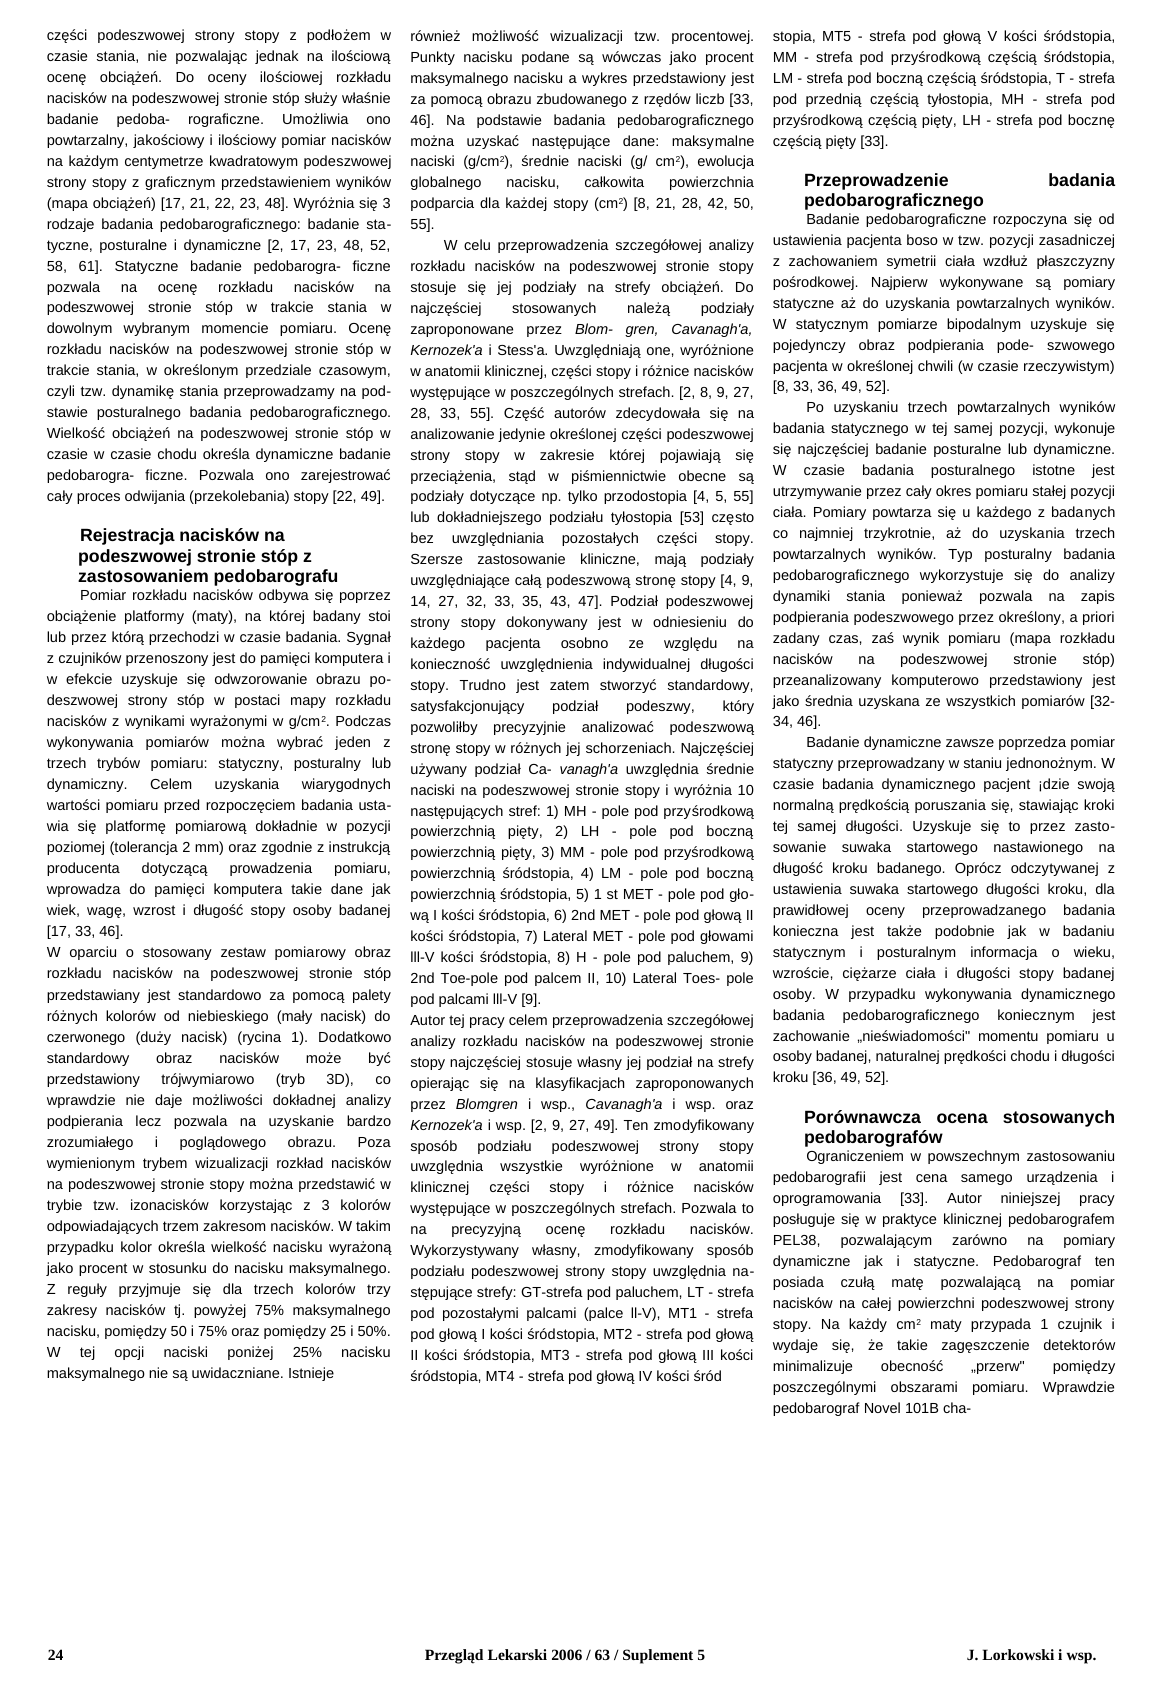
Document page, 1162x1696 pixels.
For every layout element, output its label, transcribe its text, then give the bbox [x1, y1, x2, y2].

text części podeszwowej strony stopy z podło­żem w czasie stania, nie pozwalając jednak na ilościową ocenę obciążeń. Do oceny ilo­ściowej rozkładu nacisków na podeszwowej stronie stóp służy właśnie badanie pedoba- rograficzne. Umożliwia ono powtarzalny, ja­kościowy i ilościowy pomiar nacisków na każdym centymetrze kwadratowym pode­szwowej strony stopy z graficznym przed­stawieniem wyników (mapa obciążeń) [17, 21, 22, 23, 48]. Wyróżnia się 3 rodzaje badania pedobarograficznego: badanie sta­tyczne, posturalne i dynamiczne [2, 17, 23, 48, 52, 58, 61]. Statyczne badanie pedobarogra- ficzne pozwala na ocenę rozkładu nacisków na podeszwowej stronie stóp w trakcie sta­nia w dowolnym wybranym momencie po­miaru. Ocenę rozkładu nacisków na pode­szwowej stronie stóp w trakcie stania, w określonym przedziale czasowym, czyli tzw. dynamikę stania przeprowadzamy na pod­stawie posturalnego badania pedobarogra­ficznego. Wielkość obciążeń na podeszwo­wej stronie stóp w czasie w czasie chodu określa dynamiczne badanie pedobarogra- ficzne. Pozwala ono zarejestrować cały pro­ces odwijania (przekolebania) stopy [22, 49]. [47, 27, 391, 504]
text W celu przeprowadzenia szczegółowej analizy rozkładu nacisków na podeszwowej stronie stopy stosuje się jej podziały na strefy obciążeń. Do najczęściej stosowanych na­leżą podziały zaproponowane przez Blom- gren, Cavanagh'a, Kernozek'a i Stess'a. Uwzględniają one, wyróżnione w anatomii klinicznej, części stopy i różnice nacisków występujące w poszczególnych strefach. [2, 8, 9, 27, 28, 33, 55]. Część autorów zdecy­dowała się na analizowanie jedynie określo­nej części podeszwowej strony stopy w za­kresie której pojawiają się przeciążenia, stąd w piśmiennictwie obecne są podziały doty­czące np. tylko przodostopia [4, 5, 55] lub dokładniejszego podziału tyłostopia [53] czę­sto bez uwzględniania pozostałych części stopy. Szersze zastosowanie kliniczne, mają podziały uwzględniające całą podeszwową stronę stopy [4, 9, 14, 27, 32, 33, 35, 43, 47]. Podział podeszwowej strony stopy dokony­wany jest w odniesieniu do każdego pacjen­ta osobno ze względu na konieczność uwzględnienia indywidualnej długości stopy. Trudno jest zatem stworzyć standardowy, satysfakcjonujący podział podeszwy, który pozwoliłby precyzyjnie analizować pode­szwową stronę stopy w różnych jej scho­rzeniach. Najczęściej używany podział Ca- vanagh'a uwzględnia średnie naciski na podeszwowej stronie stopy i wyróżnia 10 następujących stref: 1) MH - pole pod przy­środkową powierzchnią pięty, 2) LH - pole pod boczną powierzchnią pięty, 3) MM - pole pod przyśrodkową powierzchnią śród­stopia, 4) LM - pole pod boczną powierzch­nią śródstopia, 5) 1 st MET - pole pod gło­wą I kości śródstopia, 6) 2nd MET - pole pod głową II kości śródstopia, 7) Lateral MET - pole pod głowami lll-V kości śród­stopia, 8) H - pole pod paluchem, 9) 2nd Toe-pole pod palcem II, 10) Lateral Toes- pole pod palcami lll-V [9]. [410, 237, 754, 1007]
text Pomiar rozkładu nacisków odbywa się poprzez obciążenie platformy (maty), na któ­rej badany stoi lub przez którą przechodzi w czasie badania. Sygnał z czujników prze­noszony jest do pamięci komputera i w efek­cie uzyskuje się odwzorowanie obrazu po­deszwowej strony stóp w postaci mapy roz­kładu nacisków z wynikami wyrażonymi w g/cm2. Podczas wykonywania pomiarów można wybrać jeden z trzech trybów pomia­ru: statyczny, posturalny lub dynamiczny. Celem uzyskania wiarygodnych wartości pomiaru przed rozpoczęciem badania usta­wia się platformę pomiarową dokładnie w pozycji poziomej (tolerancja 2 mm) oraz zgodnie z instrukcją producenta dotyczącą prowadzenia pomiaru, wprowadza do pa­mięci komputera takie dane jak wiek, wagę, wzrost i długość stopy osoby badanej [17, 33, 46]. [47, 586, 391, 940]
text Badanie pedobarograficzne rozpoczyna się od ustawienia pacjenta boso w tzw. po­zycji zasadniczej z zachowaniem symetrii ciała wzdłuż płaszczyzny pośrodkowej. Naj­pierw wykonywane są pomiary statyczne aż do uzyskania powtarzalnych wyników. W statycznym pomiarze bipodalnym uzyskuje się pojedynczy obraz podpierania pode- szwowego pacjenta w określonej chwili (w czasie rzeczywistym) [8, 33, 36, 49, 52]. [773, 211, 1115, 395]
text W oparciu o stosowany zestaw pomia­rowy obraz rozkładu nacisków na pode­szwowej stronie stóp przedstawiany jest standardowo za pomocą palety różnych kolorów od niebieskiego (mały nacisk) do czerwonego (duży nacisk) (rycina 1). Do­datkowo standardowy obraz nacisków może być przedstawiony trójwymiarowo (tryb 3D), co wprawdzie nie daje możliwości dokład­nej analizy podpierania lecz pozwala na uzy­skanie bardzo zrozumiałego i poglądowego obrazu. Poza wymienionym trybem wizuali­zacji rozkład nacisków na podeszwowej stro­nie stopy można przedstawić w trybie tzw. izonacisków korzystając z 3 kolorów odpo­wiadających trzem zakresom nacisków. W takim przypadku kolor określa wielkość na­cisku wyrażoną jako procent w stosunku do nacisku maksymalnego. Z reguły przyjmuje się dla trzech kolorów trzy zakresy nacisków tj. powyżej 75% maksymalnego nacisku, pomiędzy 50 i 75% oraz pomiędzy 25 i 50%. W tej opcji naciski poniżej 25% nacisku maksymalnego nie są uwidaczniane. Istnieje [47, 944, 391, 1382]
text Badanie dynamiczne zawsze poprzedza pomiar statyczny przeprowadzany w staniu jednonożnym. W czasie badania dynamicz­nego pacjent ¡dzie swoją normalną prędko­ścią poruszania się, stawiając kroki tej sa­mej długości. Uzyskuje się to przez zasto­sowanie suwaka startowego nastawionego na długość kroku badanego. Oprócz odczy­tywanej z ustawienia suwaka startowego długości kroku, dla prawidłowej oceny prze­prowadzanego badania konieczna jest tak­że podobnie jak w badaniu statycznym i posturalnym informacja o wieku, wzroście, ciężarze ciała i długości stopy badanej oso­by. W przypadku wykonywania dynamicz­nego badania pedobarograficznego koniecz­nym jest zachowanie „nieświadomości" momentu pomiaru u osoby badanej, natu­ralnej prędkości chodu i długości kroku [36, 49, 52]. [773, 734, 1115, 1086]
text Ograniczeniem w powszechnym zasto­sowaniu pedobarografii jest cena samego urządzenia i oprogramowania [33]. Autor niniejszej pracy posługuje się w praktyce klinicznej pedobarografem PEL38, pozwa­lającym zarówno na pomiary dynamiczne jak i statyczne. Pedobarograf ten posiada czu­łą matę pozwalającą na pomiar nacisków na całej powierzchni podeszwowej strony sto­py. Na każdy cm2 maty przypada 1 czujnik i wydaje się, że takie zagęszczenie detekto­rów minimalizuje obecność „przerw" pomię­dzy poszczególnymi obszarami pomiaru. Wprawdzie pedobarograf Novel 101B cha- [773, 1147, 1115, 1417]
text Rejestracja nacisków na podeszwowej stronie stóp z zastosowaniem pedobarografu [78, 525, 391, 586]
text J. Lorkowski i wsp. [967, 1646, 1111, 1663]
text Przegląd Lekarski 2006 / 63 / Suplement 5 [424, 1646, 735, 1663]
text również możliwość wizualizacji tzw. procen­towej. Punkty nacisku podane są wówczas jako procent maksymalnego nacisku a wy­kres przedstawiony jest za pomocą obrazu zbudowanego z rzędów liczb [33, 46]. Na podstawie badania pedobarograficznego można uzyskać następujące dane: maksy­malne naciski (g/cm2), średnie naciski (g/ cm2), ewolucja globalnego nacisku, całko­wita powierzchnia podparcia dla każdej sto­py (cm2) [8, 21, 28, 42, 50, 55]. [410, 27, 754, 233]
text stopia, MT5 - strefa pod głową V kości śród­stopia, MM - strefa pod przyśrodkową czę­ścią śródstopia, LM - strefa pod boczną czę­ścią śródstopia, T - strefa pod przednią czę­ścią tyłostopia, MH - strefa pod przyśrod­kową częścią pięty, LH - strefa pod bocznę częścią pięty [33]. [773, 27, 1115, 149]
subtitle Porównawcza ocena stosowanych pedobarografów [804, 1107, 1115, 1147]
text 24 [48, 1646, 69, 1664]
subtitle Przeprowadzenie badania pedobarograficznego [804, 170, 1115, 211]
text Po uzyskaniu trzech powtarzalnych wy­ników badania statycznego w tej samej po­zycji, wykonuje się najczęściej badanie po­sturalne lub dynamiczne. W czasie bada­nia posturalnego istotne jest utrzymywanie przez cały okres pomiaru stałej pozycji cia­ła. Pomiary powtarza się u każdego z bada­nych co najmniej trzykrotnie, aż do uzyska­nia trzech powtarzalnych wyników. Typ po­sturalny badania pedobarograficznego wy­korzystuje się do analizy dynamiki stania ponieważ pozwala na zapis podpierania podeszwowego przez określony, a priori zadany czas, zaś wynik pomiaru (mapa roz­kładu nacisków na podeszwowej stronie stóp) przeanalizowany komputerowo przed­stawiony jest jako średnia uzyskana ze wszystkich pomiarów [32-34, 46]. [773, 399, 1115, 730]
text Autor tej pracy celem przeprowadzenia szczegółowej analizy rozkładu nacisków na podeszwowej stronie stopy najczęściej sto­suje własny jej podział na strefy opierając się na klasyfikacjach zaproponowanych przez Blomgren i wsp., Cavanagh'a i wsp. oraz Kernozek'a i wsp. [2, 9, 27, 49]. Ten zmo­dyfikowany sposób podziału podeszwowej strony stopy uwzględnia wszystkie wyróż­nione w anatomii klinicznej części stopy i różnice nacisków występujące w poszcze­gólnych strefach. Pozwala to na precyzyjną ocenę rozkładu nacisków. Wykorzystywany własny, zmodyfikowany sposób podziału podeszwowej strony stopy uwzględnia na­stępujące strefy: GT-strefa pod paluchem, LT - strefa pod pozostałymi palcami (palce ll-V), MT1 - strefa pod głową I kości śród­stopia, MT2 - strefa pod głową II kości śród­stopia, MT3 - strefa pod głową III kości śród­stopia, MT4 - strefa pod głową IV kości śród­ [410, 1012, 754, 1384]
